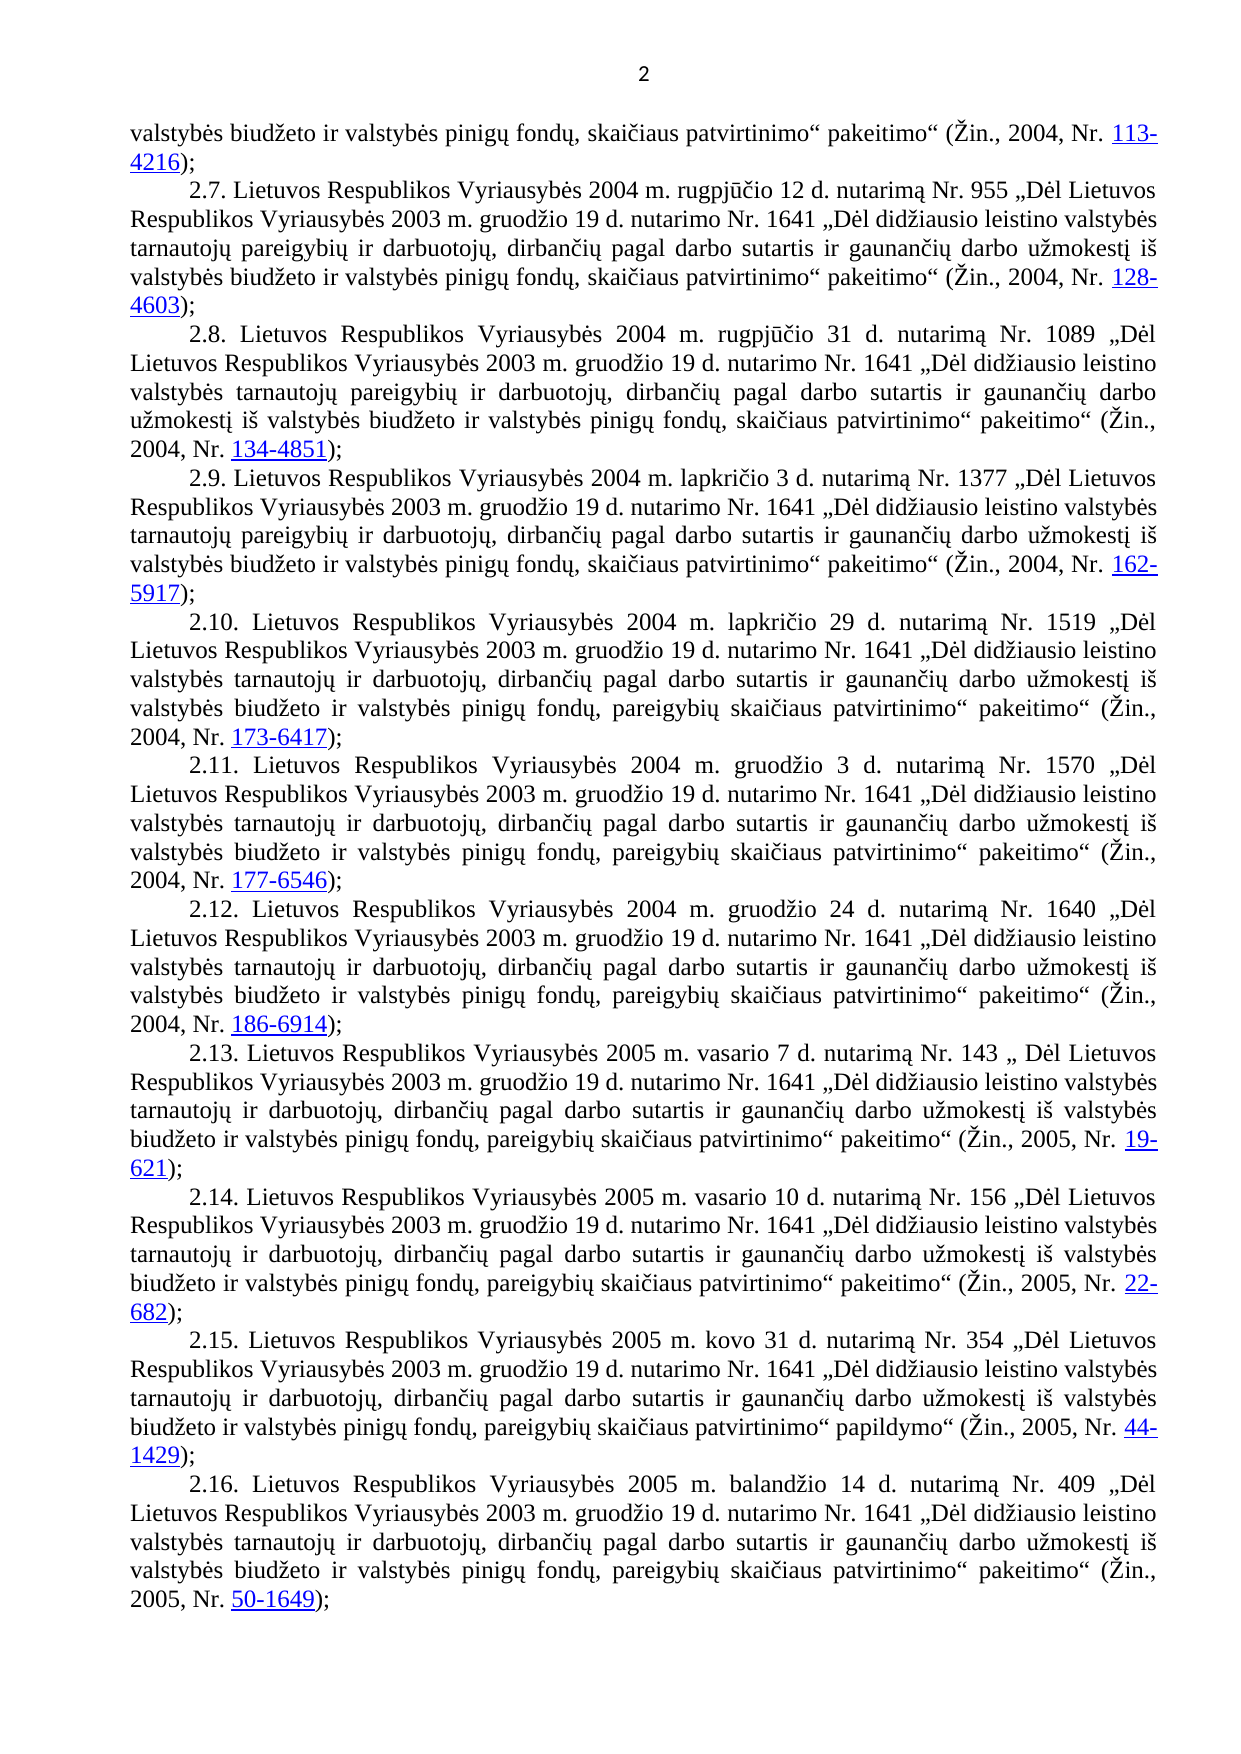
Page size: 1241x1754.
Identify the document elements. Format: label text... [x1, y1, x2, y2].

text 2.7. Lietuvos Respublikos Vyriausybės 2004 m. rugpjūčio 12 d. nutarimą Nr. 955 „Dėl Lietuvos Respublikos Vyriausybės 2003 m. gruodžio 19 d. nutarimo Nr. 1641 „Dėl didžiausio leistino valstybės tarnautojų pareigybių ir darbuotojų, dirbančių pagal darbo sutartis ir gaunančių darbo užmokestį iš valstybės biudžeto ir valstybės pinigų fondų, skaičiaus patvirtinimo“ pakeitimo“ (Žin., 2004, Nr. 128-4603); [130, 176, 1157, 319]
text valstybės biudžeto ir valstybės pinigų fondų, skaičiaus patvirtinimo“ pakeitimo“ (Žin., 2004, Nr. 113-4216); [130, 118, 1157, 176]
text 2.8. Lietuvos Respublikos Vyriausybės 2004 m. rugpjūčio 31 d. nutarimą Nr. 1089 „Dėl Lietuvos Respublikos Vyriausybės 2003 m. gruodžio 19 d. nutarimo Nr. 1641 „Dėl didžiausio leistino valstybės tarnautojų pareigybių ir darbuotojų, dirbančių pagal darbo sutartis ir gaunančių darbo užmokestį iš valstybės biudžeto ir valstybės pinigų fondų, skaičiaus patvirtinimo“ pakeitimo“ (Žin., 2004, Nr. 134-4851); [130, 319, 1157, 463]
text 2.9. Lietuvos Respublikos Vyriausybės 2004 m. lapkričio 3 d. nutarimą Nr. 1377 „Dėl Lietuvos Respublikos Vyriausybės 2003 m. gruodžio 19 d. nutarimo Nr. 1641 „Dėl didžiausio leistino valstybės tarnautojų pareigybių ir darbuotojų, dirbančių pagal darbo sutartis ir gaunančių darbo užmokestį iš valstybės biudžeto ir valstybės pinigų fondų, skaičiaus patvirtinimo“ pakeitimo“ (Žin., 2004, Nr. 162-5917); [130, 463, 1157, 607]
text 2.15. Lietuvos Respublikos Vyriausybės 2005 m. kovo 31 d. nutarimą Nr. 354 „Dėl Lietuvos Respublikos Vyriausybės 2003 m. gruodžio 19 d. nutarimo Nr. 1641 „Dėl didžiausio leistino valstybės tarnautojų ir darbuotojų, dirbančių pagal darbo sutartis ir gaunančių darbo užmokestį iš valstybės biudžeto ir valstybės pinigų fondų, pareigybių skaičiaus patvirtinimo“ papildymo“ (Žin., 2005, Nr. 44-1429); [130, 1326, 1157, 1469]
text 2.16. Lietuvos Respublikos Vyriausybės 2005 m. balandžio 14 d. nutarimą Nr. 409 „Dėl Lietuvos Respublikos Vyriausybės 2003 m. gruodžio 19 d. nutarimo Nr. 1641 „Dėl didžiausio leistino valstybės tarnautojų ir darbuotojų, dirbančių pagal darbo sutartis ir gaunančių darbo užmokestį iš valstybės biudžeto ir valstybės pinigų fondų, pareigybių skaičiaus patvirtinimo“ pakeitimo“ (Žin., 2005, Nr. 50-1649); [130, 1469, 1157, 1613]
text 2.10. Lietuvos Respublikos Vyriausybės 2004 m. lapkričio 29 d. nutarimą Nr. 1519 „Dėl Lietuvos Respublikos Vyriausybės 2003 m. gruodžio 19 d. nutarimo Nr. 1641 „Dėl didžiausio leistino valstybės tarnautojų ir darbuotojų, dirbančių pagal darbo sutartis ir gaunančių darbo užmokestį iš valstybės biudžeto ir valstybės pinigų fondų, pareigybių skaičiaus patvirtinimo“ pakeitimo“ (Žin., 2004, Nr. 173-6417); [130, 607, 1157, 751]
text 2.12. Lietuvos Respublikos Vyriausybės 2004 m. gruodžio 24 d. nutarimą Nr. 1640 „Dėl Lietuvos Respublikos Vyriausybės 2003 m. gruodžio 19 d. nutarimo Nr. 1641 „Dėl didžiausio leistino valstybės tarnautojų ir darbuotojų, dirbančių pagal darbo sutartis ir gaunančių darbo užmokestį iš valstybės biudžeto ir valstybės pinigų fondų, pareigybių skaičiaus patvirtinimo“ pakeitimo“ (Žin., 2004, Nr. 186-6914); [130, 894, 1157, 1038]
text 2.14. Lietuvos Respublikos Vyriausybės 2005 m. vasario 10 d. nutarimą Nr. 156 „Dėl Lietuvos Respublikos Vyriausybės 2003 m. gruodžio 19 d. nutarimo Nr. 1641 „Dėl didžiausio leistino valstybės tarnautojų ir darbuotojų, dirbančių pagal darbo sutartis ir gaunančių darbo užmokestį iš valstybės biudžeto ir valstybės pinigų fondų, pareigybių skaičiaus patvirtinimo“ pakeitimo“ (Žin., 2005, Nr. 22-682); [130, 1182, 1157, 1326]
text 2.13. Lietuvos Respublikos Vyriausybės 2005 m. vasario 7 d. nutarimą Nr. 143 „ Dėl Lietuvos Respublikos Vyriausybės 2003 m. gruodžio 19 d. nutarimo Nr. 1641 „Dėl didžiausio leistino valstybės tarnautojų ir darbuotojų, dirbančių pagal darbo sutartis ir gaunančių darbo užmokestį iš valstybės biudžeto ir valstybės pinigų fondų, pareigybių skaičiaus patvirtinimo“ pakeitimo“ (Žin., 2005, Nr. 19-621); [130, 1038, 1157, 1182]
text 2.11. Lietuvos Respublikos Vyriausybės 2004 m. gruodžio 3 d. nutarimą Nr. 1570 „Dėl Lietuvos Respublikos Vyriausybės 2003 m. gruodžio 19 d. nutarimo Nr. 1641 „Dėl didžiausio leistino valstybės tarnautojų ir darbuotojų, dirbančių pagal darbo sutartis ir gaunančių darbo užmokestį iš valstybės biudžeto ir valstybės pinigų fondų, pareigybių skaičiaus patvirtinimo“ pakeitimo“ (Žin., 2004, Nr. 177-6546); [130, 751, 1157, 894]
